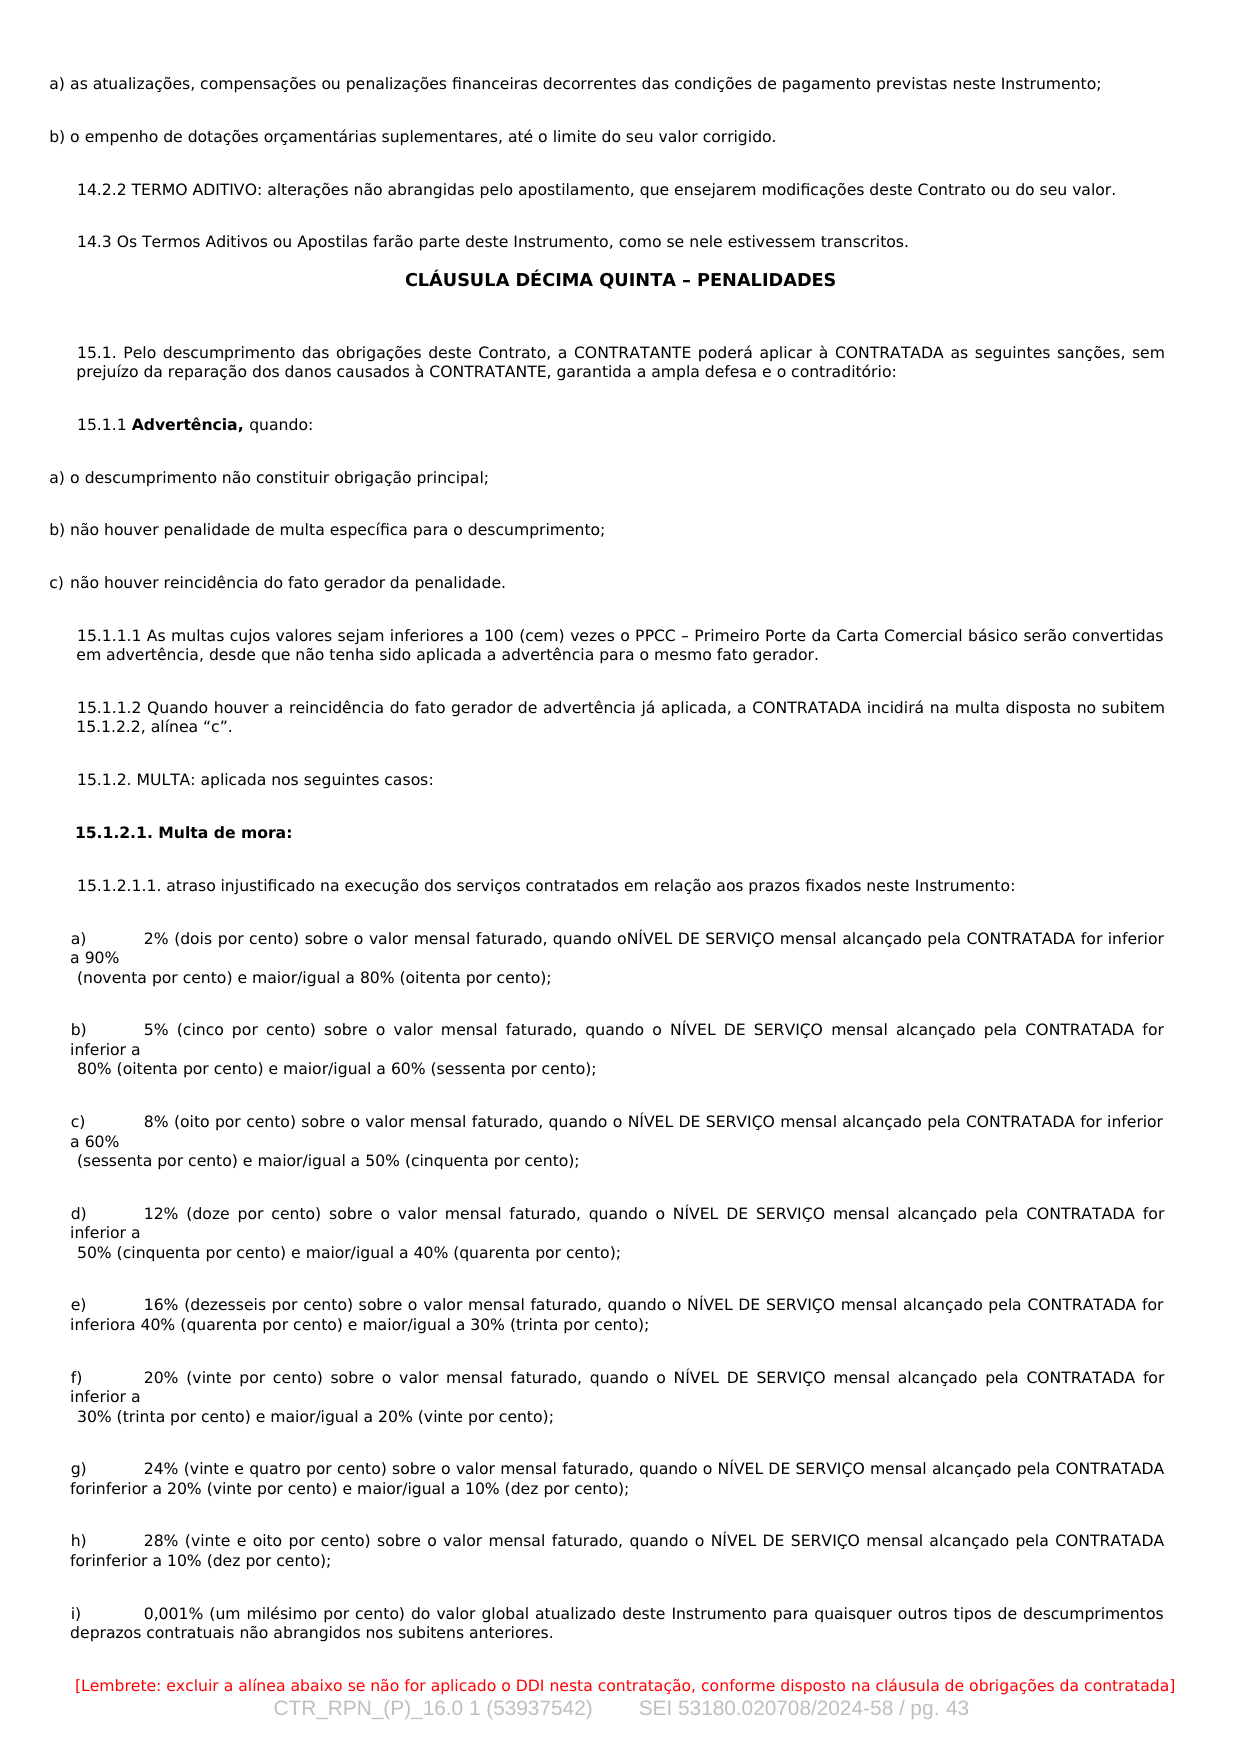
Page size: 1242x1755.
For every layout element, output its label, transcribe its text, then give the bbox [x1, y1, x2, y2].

list 2% (dois por cento) sobre o valor mensal faturado, quando oNÍVEL DE SERVIÇO mensal alcançado pela CONTRATADA for inferior a 90% [70, 930, 1166, 967]
text [Lembrete: excluir a alínea abaixo se não for aplicado o DDI nesta contratação, conforme disposto na cláusula de obrigações da contratada] [75, 1677, 1193, 1695]
text 15.1.1 Advertência, quando: [76, 416, 1166, 434]
list o empenho de dotações orçamentárias suplementares, até o limite do seu valor corrigido. [49, 128, 1166, 146]
text (noventa por cento) e maior/igual a 80% (oitenta por cento); [76, 969, 1166, 987]
list o descumprimento não constituir obrigação principal; [49, 469, 1166, 487]
text 14.2.2 TERMO ADITIVO: alterações não abrangidas pelo apostilamento, que ensejarem modificações deste Contrato ou do seu valor. [76, 180, 1166, 199]
text 15.1.2.1.1. atraso injustificado na execução dos serviços contratados em relação aos prazos fixados neste Instrumento: [76, 877, 1166, 895]
list as atualizações, compensações ou penalizações financeiras decorrentes das condições de pagamento previstas neste Instrumento; [49, 75, 1166, 93]
list não houver penalidade de multa específica para o descumprimento; [49, 521, 1166, 539]
list 28% (vinte e oito por cento) sobre o valor mensal faturado, quando o NÍVEL DE SERVIÇO mensal alcançado pela CONTRATADA forinferior a 10% (dez por cento); [70, 1532, 1166, 1570]
text 15.1.1.2 Quando houver a reincidência do fato gerador de advertência já aplicada, a CONTRATADA incidirá na multa disposta no subitem 15.1.2.2, alínea “c”. [76, 699, 1166, 737]
text 30% (trinta por cento) e maior/igual a 20% (vinte por cento); [76, 1407, 1166, 1426]
text 15.1.2. MULTA: aplicada nos seguintes casos: [76, 771, 1166, 789]
list 8% (oito por cento) sobre o valor mensal faturado, quando o NÍVEL DE SERVIÇO mensal alcançado pela CONTRATADA for inferior a 60% [70, 1113, 1166, 1151]
list 0,001% (um milésimo por cento) do valor global atualizado deste Instrumento para quaisquer outros tipos de descumprimentos deprazos contratuais não abrangidos nos subitens anteriores. [70, 1604, 1166, 1642]
text 14.3 Os Termos Aditivos ou Apostilas farão parte deste Instrumento, como se nele estivessem transcritos. [76, 233, 1166, 251]
list 5% (cinco por cento) sobre o valor mensal faturado, quando o NÍVEL DE SERVIÇO mensal alcançado pela CONTRATADA for inferior a [70, 1021, 1166, 1059]
text 15.1. Pelo descumprimento das obrigações deste Contrato, a CONTRATANTE poderá aplicar à CONTRATADA as seguintes sanções, sem prejuízo da reparação dos danos causados à CONTRATANTE, garantida a ampla defesa e o contraditório: [76, 344, 1166, 381]
text 15.1.1.1 As multas cujos valores sejam inferiores a 100 (cem) vezes o PPCC – Primeiro Porte da Carta Comercial básico serão convertidas em advertência, desde que não tenha sido aplicada a advertência para o mesmo fato gerador. [76, 627, 1166, 664]
list 12% (doze por cento) sobre o valor mensal faturado, quando o NÍVEL DE SERVIÇO mensal alcançado pela CONTRATADA for inferior a [70, 1205, 1166, 1242]
text 15.1.2.1. Multa de mora: [75, 824, 1193, 842]
text 80% (oitenta por cento) e maior/igual a 60% (sessenta por cento); [76, 1060, 1166, 1078]
text 50% (cinquenta por cento) e maior/igual a 40% (quarenta por cento); [76, 1244, 1166, 1262]
list não houver reincidência do fato gerador da penalidade. [49, 574, 1166, 592]
list 20% (vinte por cento) sobre o valor mensal faturado, quando o NÍVEL DE SERVIÇO mensal alcançado pela CONTRATADA for inferior a [70, 1368, 1166, 1406]
subtitle CLÁUSULA DÉCIMA QUINTA – PENALIDADES [70, 270, 1171, 290]
list 24% (vinte e quatro por cento) sobre o valor mensal faturado, quando o NÍVEL DE SERVIÇO mensal alcançado pela CONTRATADA forinferior a 20% (vinte por cento) e maior/igual a 10% (dez por cento); [70, 1460, 1166, 1498]
text (sessenta por cento) e maior/igual a 50% (cinquenta por cento); [76, 1152, 1166, 1170]
list 16% (dezesseis por cento) sobre o valor mensal faturado, quando o NÍVEL DE SERVIÇO mensal alcançado pela CONTRATADA for inferiora 40% (quarenta por cento) e maior/igual a 30% (trinta por cento); [70, 1296, 1166, 1334]
